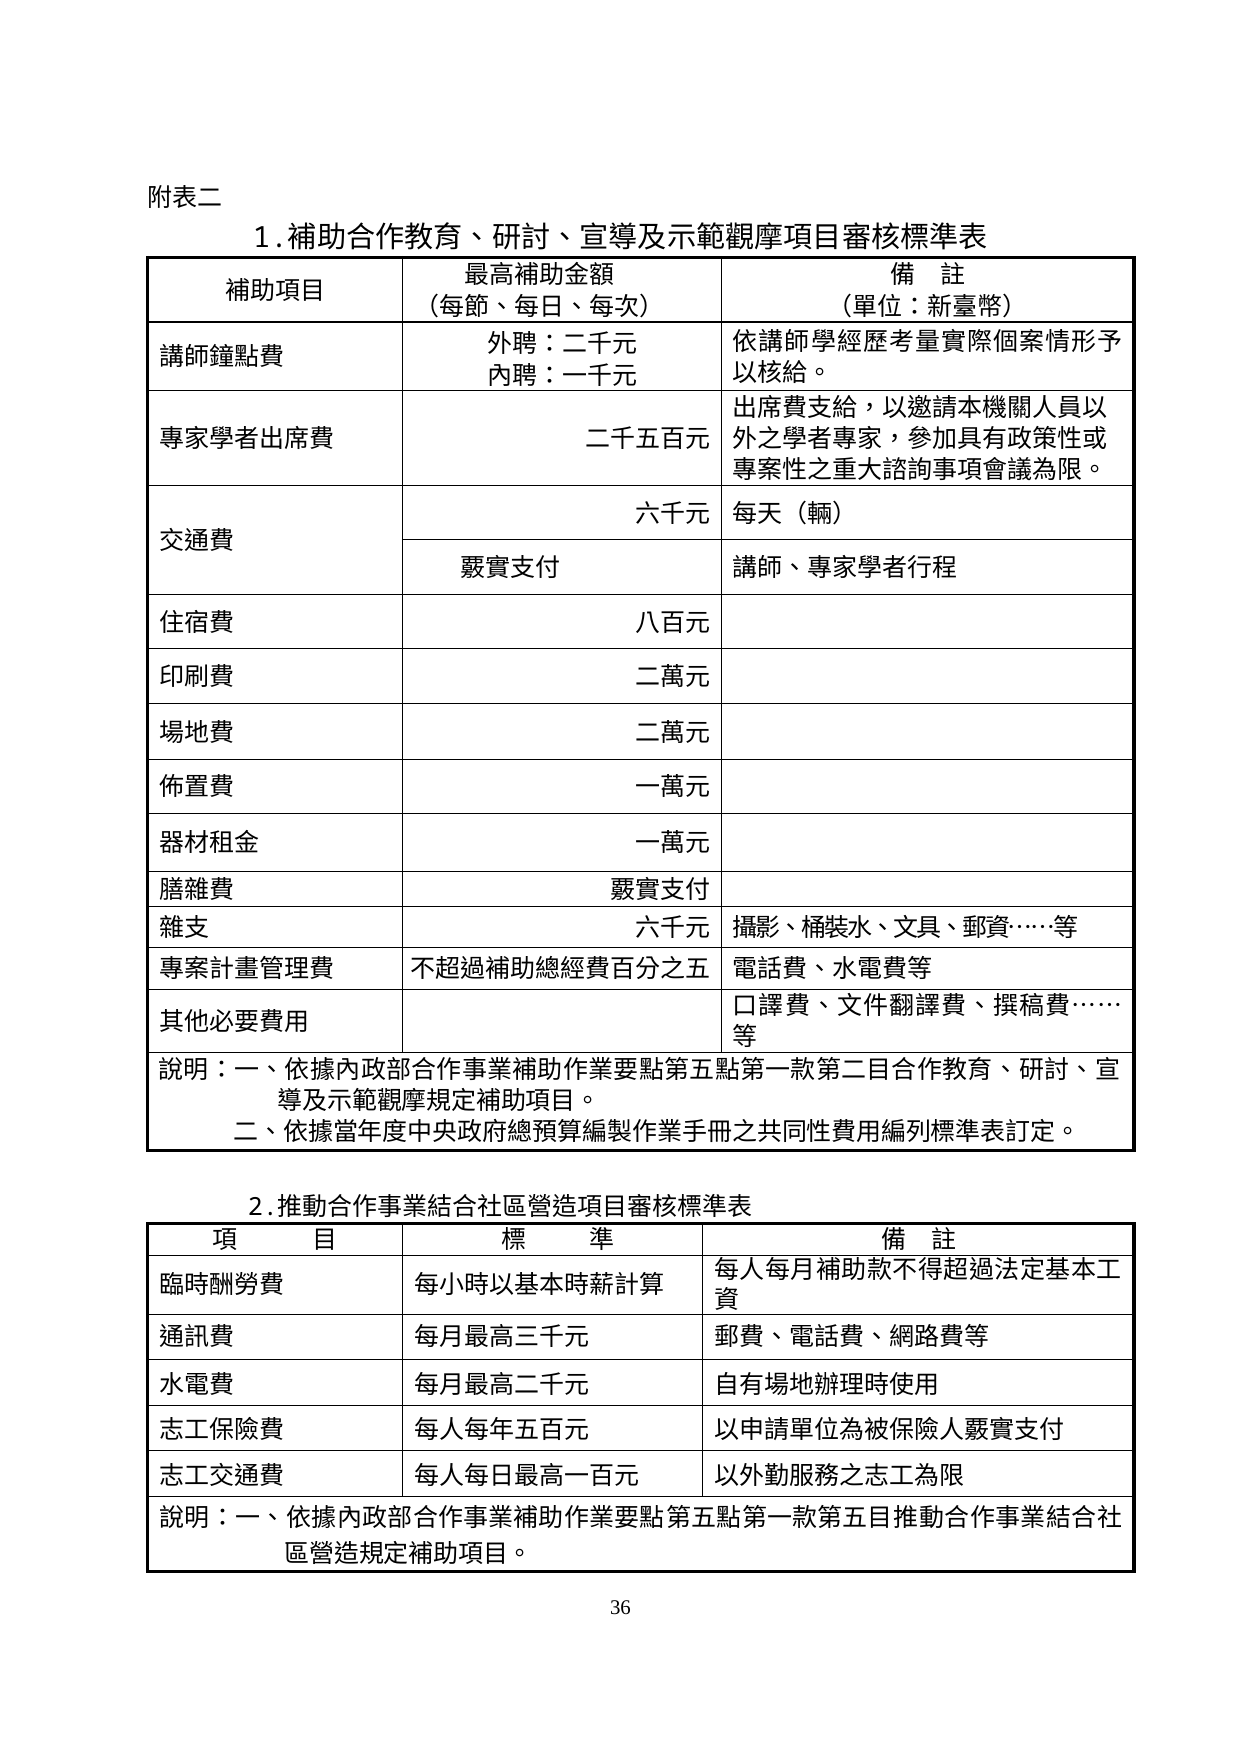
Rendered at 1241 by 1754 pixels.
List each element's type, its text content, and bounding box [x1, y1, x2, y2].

table_cell 口譯費、文件翻譯費、撰稿費……等 [722, 990, 1132, 1052]
table_cell 志工交通費 [149, 1451, 402, 1496]
table_cell 每人每日最高一百元 [403, 1451, 702, 1496]
table_cell 六千元 [403, 907, 721, 947]
table_cell 每月最高二千元 [403, 1360, 702, 1405]
table_cell 每小時以基本時薪計算 [403, 1256, 702, 1314]
table_cell 臨時酬勞費 [149, 1256, 402, 1314]
table_cell 外聘：二千元 內聘：一千元 [403, 323, 721, 390]
table_cell 自有場地辦理時使用 [703, 1360, 1132, 1405]
table_cell 郵費、電話費、網路費等 [703, 1315, 1132, 1359]
table_header 標 準 [403, 1225, 702, 1254]
table_cell [722, 872, 1132, 906]
table_cell 講師、專家學者行程 [722, 540, 1132, 594]
table_cell 每人每年五百元 [403, 1406, 702, 1450]
table_cell 以外勤服務之志工為限 [703, 1451, 1132, 1496]
table_cell 二萬元 [403, 649, 721, 703]
text 2.推動合作事業結合社區營造項目審核標準表 [148, 1186, 1092, 1222]
table_cell 攝影、桶裝水、文具、郵資……等 [722, 907, 1132, 947]
table_cell 其他必要費用 [149, 990, 402, 1052]
table_cell 住宿費 [149, 595, 402, 648]
table_cell 電話費、水電費等 [722, 948, 1132, 988]
table_cell 佈置費 [149, 760, 402, 813]
table_cell 一萬元 [403, 760, 721, 813]
table_cell 印刷費 [149, 649, 402, 703]
table_header 備 註 （單位：新臺幣） [722, 259, 1132, 321]
table_cell 六千元 [403, 486, 721, 539]
table_cell [722, 704, 1132, 759]
table_cell 通訊費 [149, 1315, 402, 1359]
table_cell [722, 595, 1132, 648]
table_cell 一萬元 [403, 814, 721, 871]
table_header 備 註 [703, 1225, 1132, 1254]
table_cell 覈實支付 [403, 540, 721, 594]
table_cell 專案計畫管理費 [149, 948, 402, 988]
table_cell 說明：一、依據內政部合作事業補助作業要點第五點第一款第二目合作教育、研討、宣導及示範觀摩規定補助項目。 二、依據當年度中央政府總預算編製作業手冊之共同性費用編列標準表訂定。 [149, 1053, 1132, 1149]
table_cell 不超過補助總經費百分之五 [403, 948, 721, 988]
table_cell 二萬元 [403, 704, 721, 759]
table_cell 講師鐘點費 [149, 323, 402, 390]
text 附表二 [148, 177, 1092, 213]
table_header 項 目 [149, 1225, 402, 1254]
table_cell 每天（輛） [722, 486, 1132, 539]
table_cell [722, 649, 1132, 703]
table_cell 膳雜費 [149, 872, 402, 906]
table_header 最高補助金額 （每節、每日、每次） [403, 259, 721, 321]
table_cell 每月最高三千元 [403, 1315, 702, 1359]
table_cell 依講師學經歷考量實際個案情形予以核給。 [722, 323, 1132, 390]
table_cell 每人每月補助款不得超過法定基本工資 [703, 1256, 1132, 1314]
table_cell [403, 990, 721, 1052]
table_cell 出席費支給，以邀請本機關人員以外之學者專家，參加具有政策性或專案性之重大諮詢事項會議為限。 [722, 391, 1132, 485]
table_cell 以申請單位為被保險人覈實支付 [703, 1406, 1132, 1450]
table_cell 專家學者出席費 [149, 391, 402, 485]
table_cell 二千五百元 [403, 391, 721, 485]
table_cell 八百元 [403, 595, 721, 648]
table_cell 交通費 [149, 486, 402, 594]
table_cell 覈實支付 [403, 872, 721, 906]
table_header 補助項目 [149, 259, 402, 321]
table_cell 說明：一、依據內政部合作事業補助作業要點第五點第一款第五目推動合作事業結合社區營造規定補助項目。 [149, 1497, 1132, 1569]
table_cell 場地費 [149, 704, 402, 759]
table_cell [722, 814, 1132, 871]
table_cell 水電費 [149, 1360, 402, 1405]
table_cell 雜支 [149, 907, 402, 947]
table_cell 器材租金 [149, 814, 402, 871]
text 1.補助合作教育、研討、宣導及示範觀摩項目審核標準表 [148, 213, 1092, 256]
table_cell 志工保險費 [149, 1406, 402, 1450]
table_cell [722, 760, 1132, 813]
